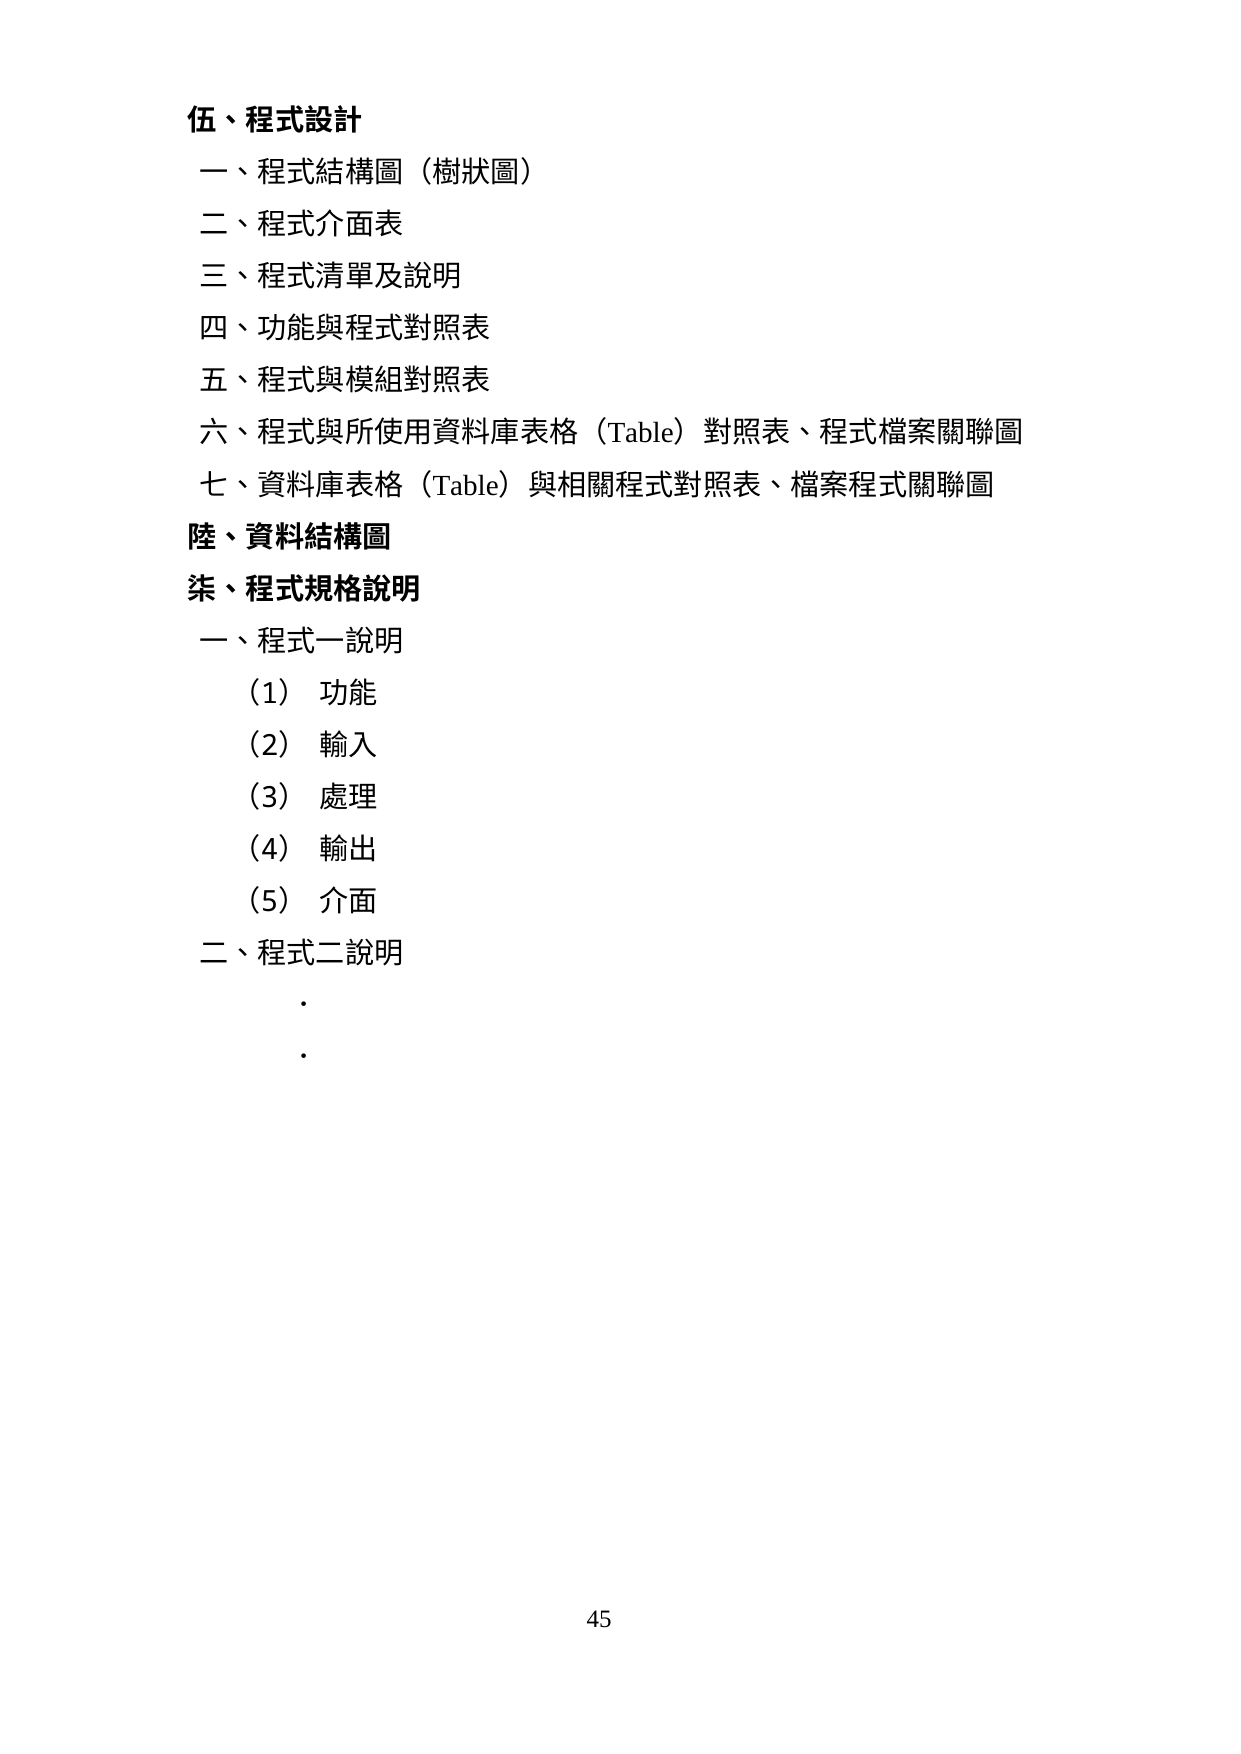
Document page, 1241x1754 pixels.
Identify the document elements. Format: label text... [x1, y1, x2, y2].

text 二、程式介面表 [199, 193, 1048, 245]
list 輸出 [231, 818, 1048, 870]
text ． [187, 1026, 1048, 1078]
text 一、程式結構圖（樹狀圖） [199, 141, 1048, 193]
text 陸、資料結構圖 [187, 505, 1048, 557]
list 功能 [231, 662, 1048, 714]
text 四、功能與程式對照表 [199, 297, 1048, 349]
text ． [187, 974, 1048, 1026]
list 輸入 [231, 714, 1048, 766]
text 伍、程式設計 [187, 89, 1048, 141]
text 五、程式與模組對照表 [199, 349, 1048, 401]
list 處理 [231, 766, 1048, 818]
text 六、程式與所使用資料庫表格（Table）對照表、程式檔案關聯圖 [199, 401, 1048, 453]
text 柒、程式規格說明 [187, 557, 1048, 609]
list 介面 [231, 870, 1048, 922]
text 二、程式二說明 [199, 922, 1048, 974]
text 三、程式清單及說明 [199, 245, 1048, 297]
text 一、程式一說明 [199, 609, 1048, 662]
text 七、資料庫表格（Table）與相關程式對照表、檔案程式關聯圖 [199, 453, 1048, 505]
